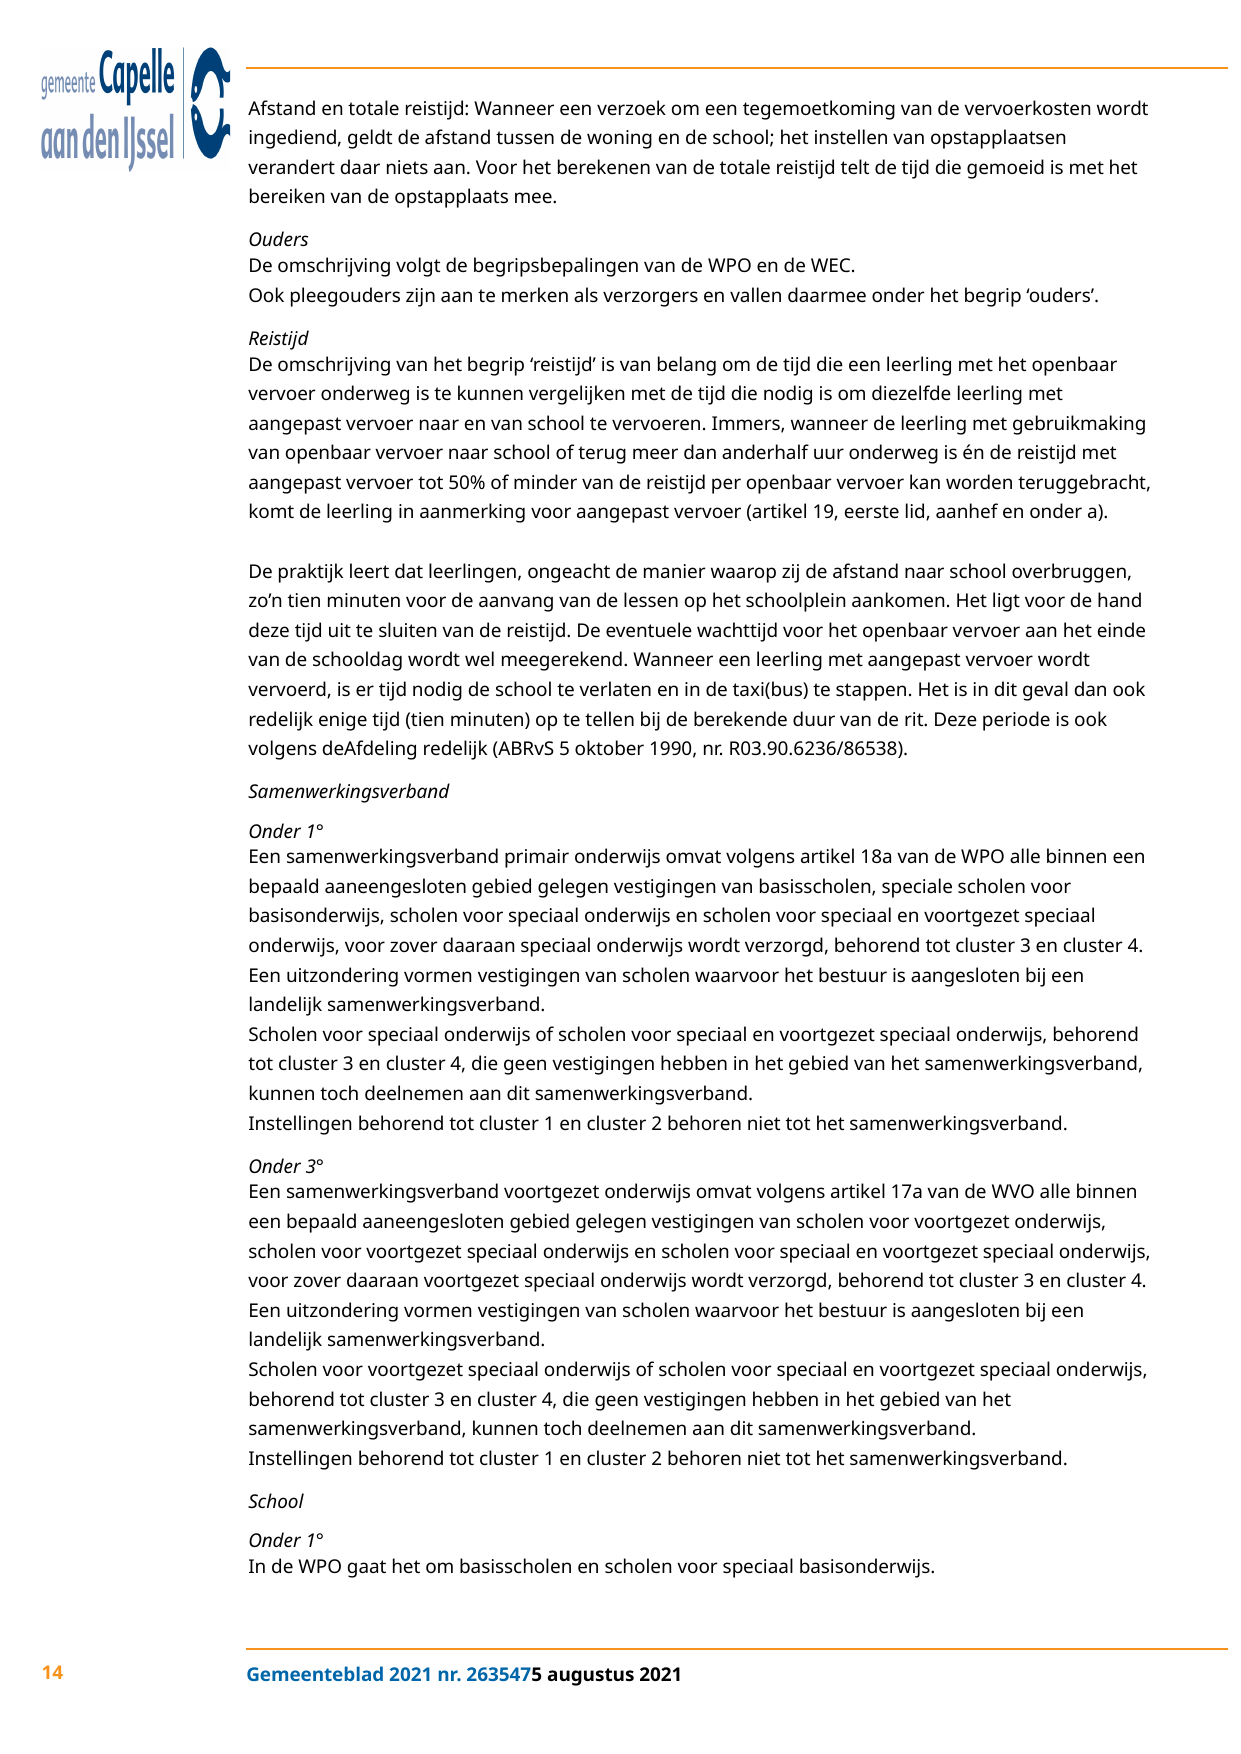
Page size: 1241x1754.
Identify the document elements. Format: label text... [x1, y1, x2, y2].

text Instellingen behorend tot cluster 1 en cluster 2 behoren niet tot het samenwerkingsverband. [248, 1445, 1152, 1471]
text De omschrijving van het begrip ‘reistijd’ is van belang om de tijd die een leerling met het openbaar vervoer onderweg is te kunnen vergelijken met de tijd die nodig is om diezelfde leerling met aangepast vervoer naar en van school te vervoeren. Immers, wanneer de leerling met gebruikmaking van openbaar vervoer naar school of terug meer dan anderhalf uur onderweg is én de reistijd met aangepast vervoer tot 50% of minder van de reistijd per openbaar vervoer kan worden teruggebracht, komt de leerling in aanmerking voor aangepast vervoer (artikel 19, eerste lid, aanhef en onder a). [248, 351, 1152, 524]
text Ouders [248, 227, 1152, 252]
text Scholen voor voortgezet speciaal onderwijs of scholen voor speciaal en voortgezet speciaal onderwijs, behorend tot cluster 3 en cluster 4, die geen vestigingen hebben in het gebied van het samenwerkingsverband, kunnen toch deelnemen aan dit samenwerkingsverband. [248, 1356, 1152, 1441]
text De praktijk leert dat leerlingen, ongeacht de manier waarop zij de afstand naar school overbruggen, zo’n tien minuten voor de aanvang van de lessen op het schoolplein aankomen. Het ligt voor de hand deze tijd uit te sluiten van de reistijd. De eventuele wachttijd voor het openbaar vervoer aan het einde van de schooldag wordt wel meegerekend. Wanneer een leerling met aangepast vervoer wordt vervoerd, is er tijd nodig de school te verlaten en in de taxi(bus) te stappen. Het is in dit geval dan ook redelijk enige tijd (tien minuten) op te tellen bij de berekende duur van de rit. Deze periode is ook volgens deAfdeling redelijk (ABRvS 5 oktober 1990, nr. R03.90.6236/86538). [248, 558, 1152, 761]
text Ook pleegouders zijn aan te merken als verzorgers en vallen daarmee onder het begrip ‘ouders’. [248, 282, 1152, 308]
text Onder 1° [248, 1527, 1152, 1553]
text Onder 3° [248, 1153, 1152, 1179]
text Scholen voor speciaal onderwijs of scholen voor speciaal en voortgezet speciaal onderwijs, behorend tot cluster 3 en cluster 4, die geen vestigingen hebben in het gebied van het samenwerkingsverband, kunnen toch deelnemen aan dit samenwerkingsverband. [248, 1021, 1152, 1106]
text Een samenwerkingsverband voortgezet onderwijs omvat volgens artikel 17a van de WVO alle binnen een bepaald aaneengesloten gebied gelegen vestigingen van scholen voor voortgezet onderwijs, scholen voor voortgezet speciaal onderwijs en scholen voor speciaal en voortgezet speciaal onderwijs, voor zover daaraan voortgezet speciaal onderwijs wordt verzorgd, behorend tot cluster 3 en cluster 4. Een uitzondering vormen vestigingen van scholen waarvoor het bestuur is aangesloten bij een landelijk samenwerkingsverband. [248, 1179, 1152, 1352]
text Een samenwerkingsverband primair onderwijs omvat volgens artikel 18a van de WPO alle binnen een bepaald aaneengesloten gebied gelegen vestigingen van basisscholen, speciale scholen voor basisonderwijs, scholen voor speciaal onderwijs en scholen voor speciaal en voortgezet speciaal onderwijs, voor zover daaraan speciaal onderwijs wordt verzorgd, behorend tot cluster 3 en cluster 4. Een uitzondering vormen vestigingen van scholen waarvoor het bestuur is aangesloten bij een landelijk samenwerkingsverband. [248, 843, 1152, 1017]
text Afstand en totale reistijd: Wanneer een verzoek om een tegemoetkoming van de vervoerkosten wordt ingediend, geldt de afstand tussen de woning en de school; het instellen van opstapplaatsen verandert daar niets aan. Voor het berekenen van de totale reistijd telt de tijd die gemoeid is met het bereiken van de opstapplaats mee. [248, 95, 1152, 209]
text Onder 1° [248, 818, 1152, 843]
text School [248, 1488, 1152, 1514]
text Reistijd [248, 325, 1152, 351]
text Instellingen behorend tot cluster 1 en cluster 2 behoren niet tot het samenwerkingsverband. [248, 1110, 1152, 1136]
text In de WPO gaat het om basisscholen en scholen voor speciaal basisonderwijs. [248, 1553, 1152, 1579]
text De omschrijving volgt de begripsbepalingen van de WPO en de WEC. [248, 252, 1152, 278]
text Samenwerkingsverband [248, 778, 1152, 804]
picture [41, 47, 231, 172]
